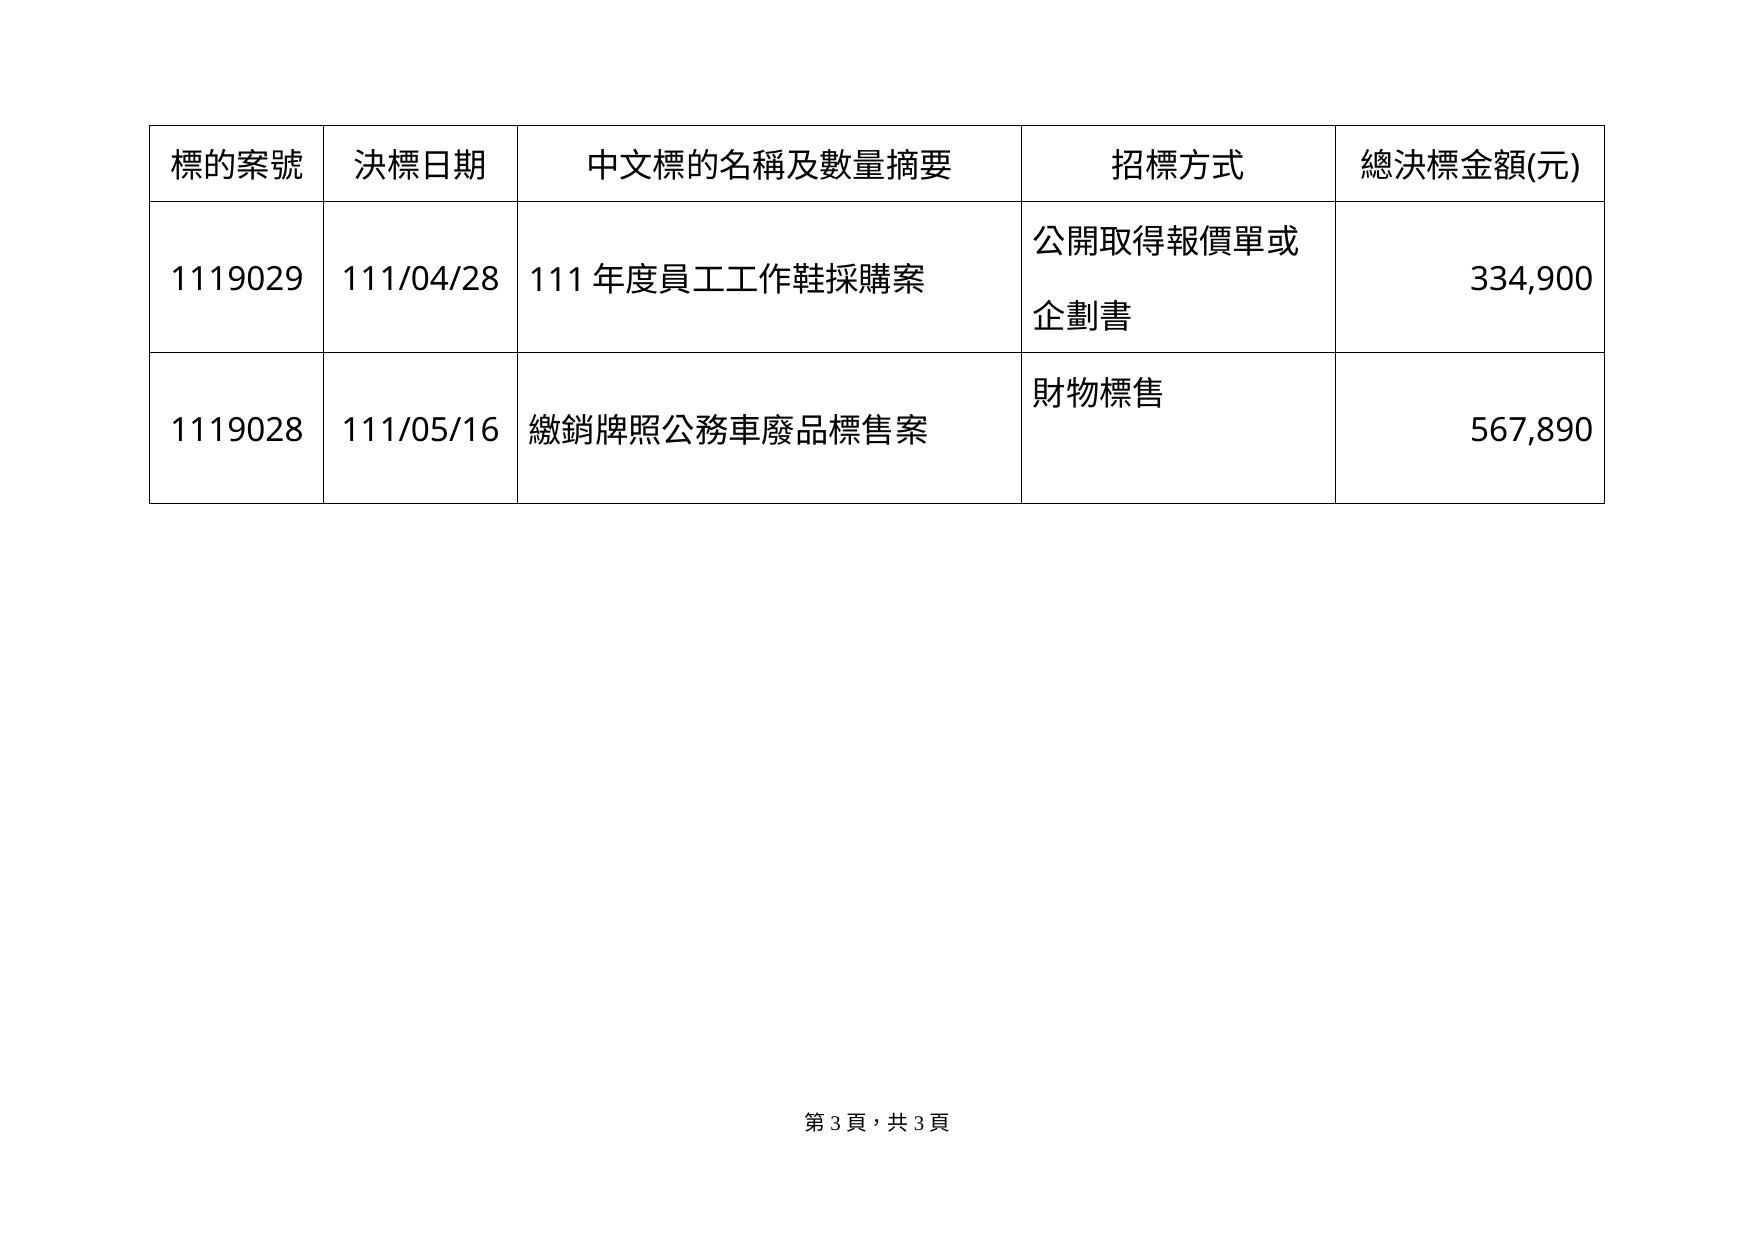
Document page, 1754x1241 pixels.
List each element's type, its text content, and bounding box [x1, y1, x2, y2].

table_header 決標日期 [324, 126, 517, 201]
table_cell 111/05/16 [324, 353, 517, 503]
table_header 招標方式 [1022, 126, 1335, 201]
table_cell 567,890 [1336, 353, 1604, 503]
table_header 標的案號 [150, 126, 323, 201]
table_header 總決標金額(元) [1336, 126, 1604, 201]
table_header 中文標的名稱及數量摘要 [518, 126, 1021, 201]
table_cell 111年度員工工作鞋採購案 [518, 202, 1021, 352]
table_cell 1119029 [150, 202, 323, 352]
table_cell 1119028 [150, 353, 323, 503]
table_cell 111/04/28 [324, 202, 517, 352]
table_cell 公開取得報價單或企劃書 [1022, 202, 1335, 352]
table_cell 財物標售 [1022, 353, 1335, 503]
table_cell 繳銷牌照公務車廢品標售案 [518, 353, 1021, 503]
table_cell 334,900 [1336, 202, 1604, 352]
